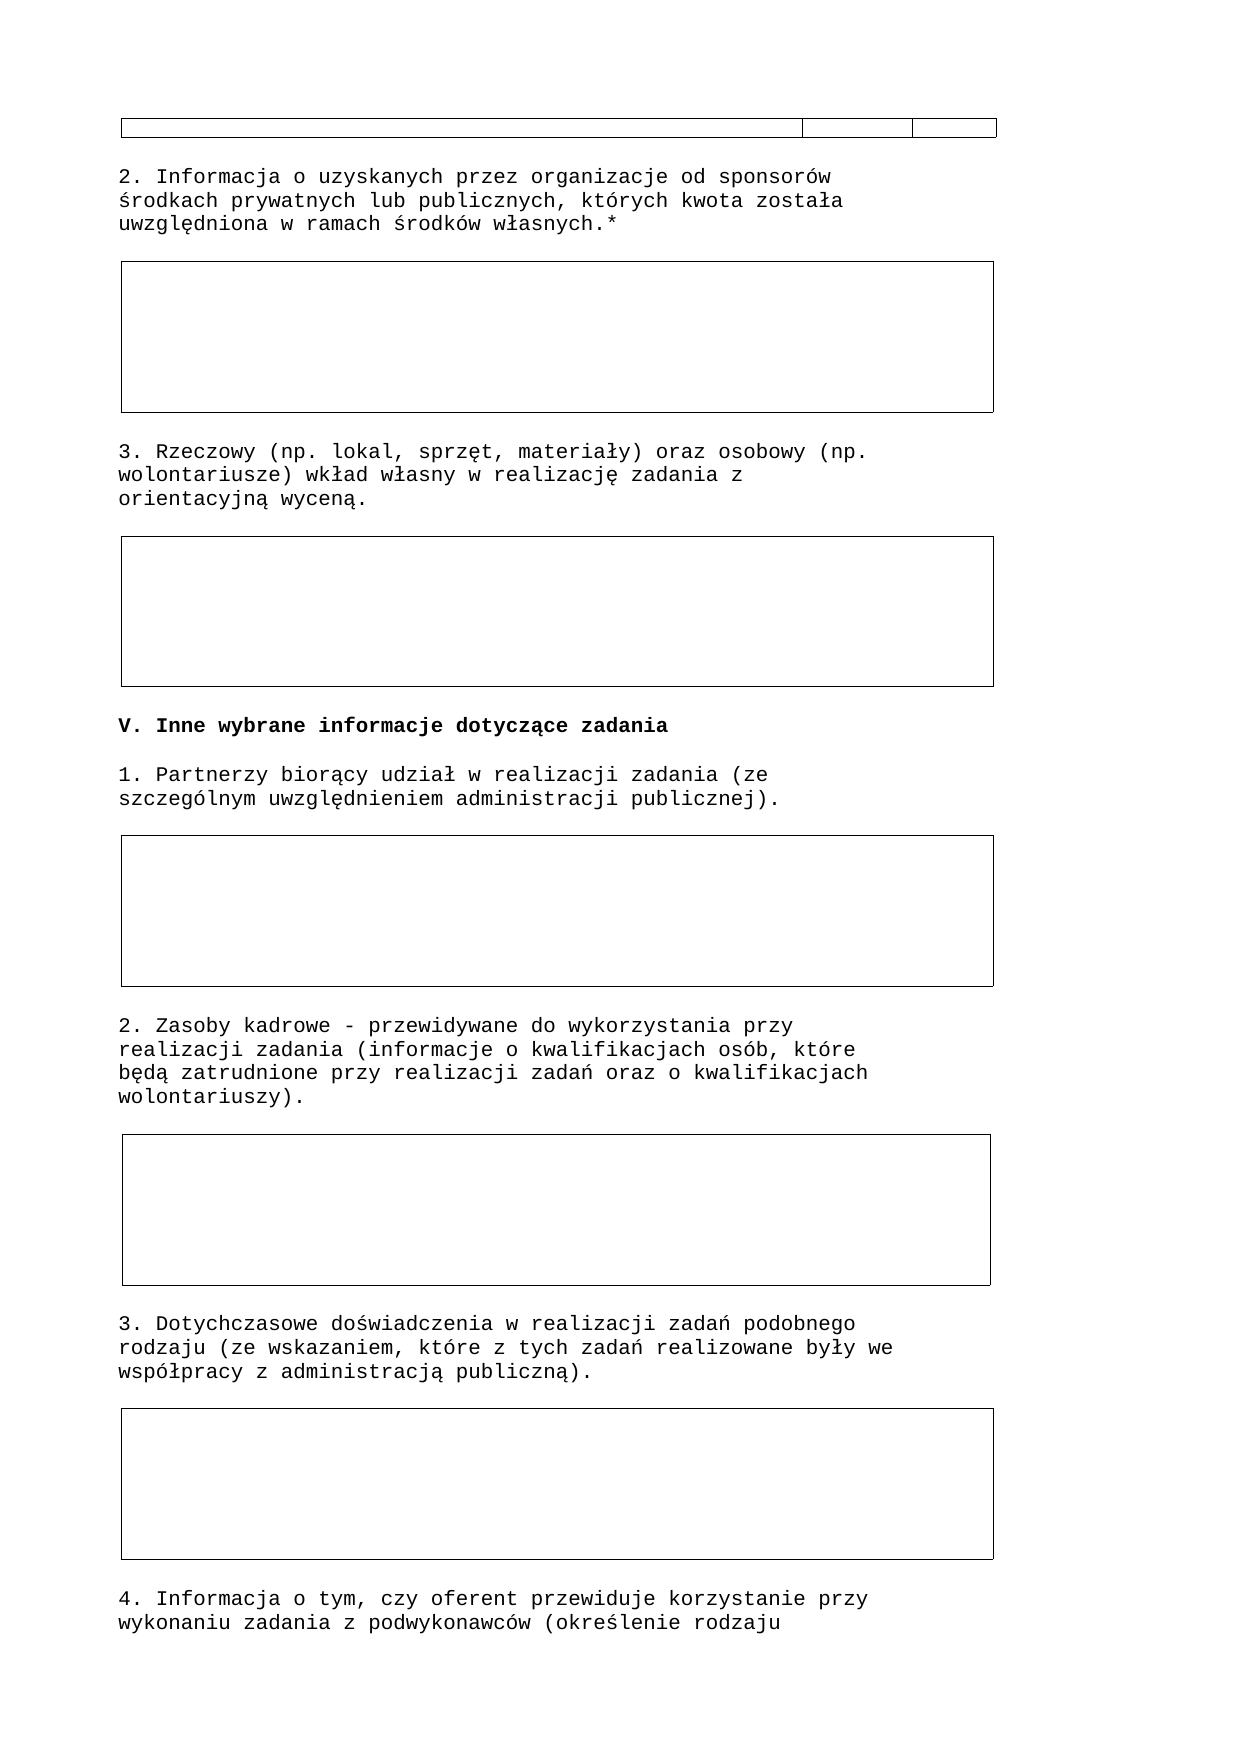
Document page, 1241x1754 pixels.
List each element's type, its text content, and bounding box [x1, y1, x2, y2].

table_header [122, 537, 993, 573]
text 3. Rzeczowy (np. lokal, sprzęt, materiały) oraz osobowy (np. [118, 441, 1122, 464]
table_cell [122, 873, 993, 911]
text uwzględniona w ramach środków własnych.* [118, 213, 1122, 237]
text wykonaniu zadania z podwykonawców (określenie rodzaju [118, 1612, 1122, 1635]
table_cell [122, 649, 993, 686]
text współpracy z administracją publiczną). [118, 1361, 1122, 1384]
table_header [123, 1135, 990, 1171]
table_cell [122, 336, 993, 374]
text wolontariusze) wkład własny w realizację zadania z [118, 464, 1122, 488]
text wolontariuszy). [118, 1086, 1122, 1109]
text 3. Dotychczasowe doświadczenia w realizacji zadań podobnego [118, 1313, 1122, 1337]
text szczególnym uwzględnieniem administracji publicznej). [118, 788, 1122, 811]
table_header [122, 836, 993, 873]
table_cell [122, 1446, 993, 1484]
table_cell [913, 119, 996, 137]
text 1. Partnerzy biorący udział w realizacji zadania (ze [118, 764, 1122, 788]
table_cell [123, 1247, 990, 1284]
table_cell [122, 1484, 993, 1521]
table_cell [122, 911, 993, 948]
table_cell [123, 1209, 990, 1247]
table_cell [122, 573, 993, 611]
text 4. Informacja o tym, czy oferent przewiduje korzystanie przy [118, 1588, 1122, 1612]
text 2. Informacja o uzyskanych przez organizacje od sponsorów [118, 166, 1122, 189]
text realizacji zadania (informacje o kwalifikacjach osób, które [118, 1039, 1122, 1062]
text V. Inne wybrane informacje dotyczące zadania [118, 715, 1122, 739]
text środkach prywatnych lub publicznych, których kwota została [118, 189, 1122, 213]
table_cell [803, 119, 912, 137]
table_cell [122, 374, 993, 412]
text orientacyjną wyceną. [118, 488, 1122, 512]
table_cell [122, 299, 993, 336]
table_header [122, 262, 993, 299]
text 2. Zasoby kadrowe - przewidywane do wykorzystania przy [118, 1015, 1122, 1039]
table_cell [122, 949, 993, 986]
text rodzaju (ze wskazaniem, które z tych zadań realizowane były we [118, 1337, 1122, 1361]
table_cell [122, 119, 802, 137]
table_cell [122, 1521, 993, 1559]
table_cell [123, 1171, 990, 1209]
text będą zatrudnione przy realizacji zadań oraz o kwalifikacjach [118, 1062, 1122, 1086]
table_header [122, 1409, 993, 1446]
table_cell [122, 611, 993, 649]
